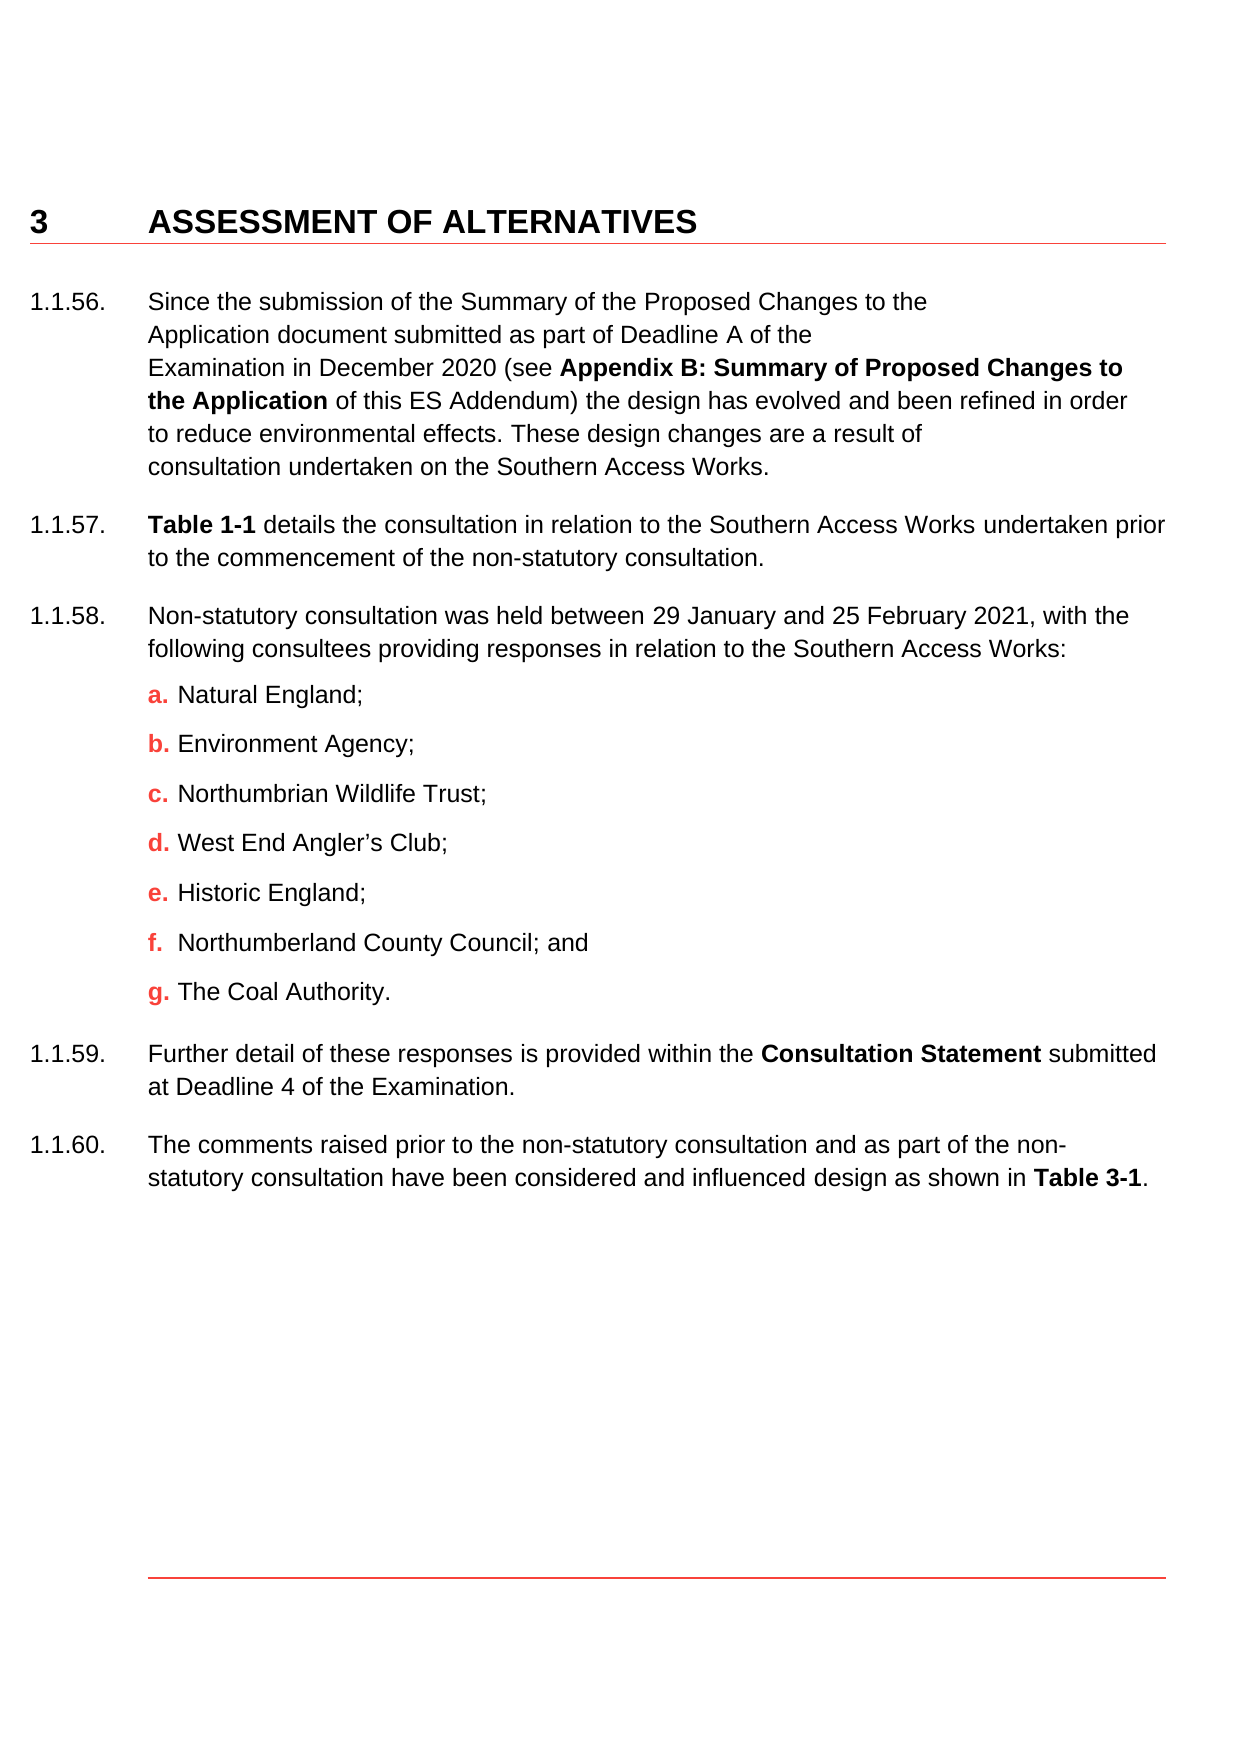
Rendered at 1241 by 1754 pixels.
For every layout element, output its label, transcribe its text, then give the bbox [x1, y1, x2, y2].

list Natural England; [148, 680, 1166, 708]
list Since the submission of the Summary of the Proposed Changes to the Application document submitted as part of Deadline A of the Examination in December 2020 (see Appendix B: Summary of Proposed Changes to the Application of this ES Addendum) the design has evolved and been refined in order to reduce environmental effects. These design changes are a result of consultation undertaken on the Southern Access Works. [29, 287, 1166, 481]
list Northumberland County Council; and [148, 928, 1166, 956]
list The comments raised prior to the non-statutory consultation and as part of the non-statutory consultation have been considered and influenced design as shown in Table 3-1. [29, 1130, 1166, 1192]
list Further detail of these responses is provided within the Consultation Statement submitted at Deadline 4 of the Examination. [29, 1039, 1166, 1101]
list Northumbrian Wildlife Trust; [148, 779, 1166, 808]
list West End Angler’s Club; [148, 828, 1166, 857]
list Non-statutory consultation was held between 29 January and 25 February 2021, with the following consultees providing responses in relation to the Southern Access Works: [29, 601, 1166, 663]
list Historic England; [148, 878, 1166, 907]
list The Coal Authority. [148, 977, 1166, 1006]
list Environment Agency; [148, 729, 1166, 758]
list Table 1-1 details the consultation in relation to the Southern Access Works undertaken prior to the commencement of the non-statutory consultation. [29, 510, 1166, 572]
subtitle Assessment of Alternatives [29, 202, 1166, 244]
